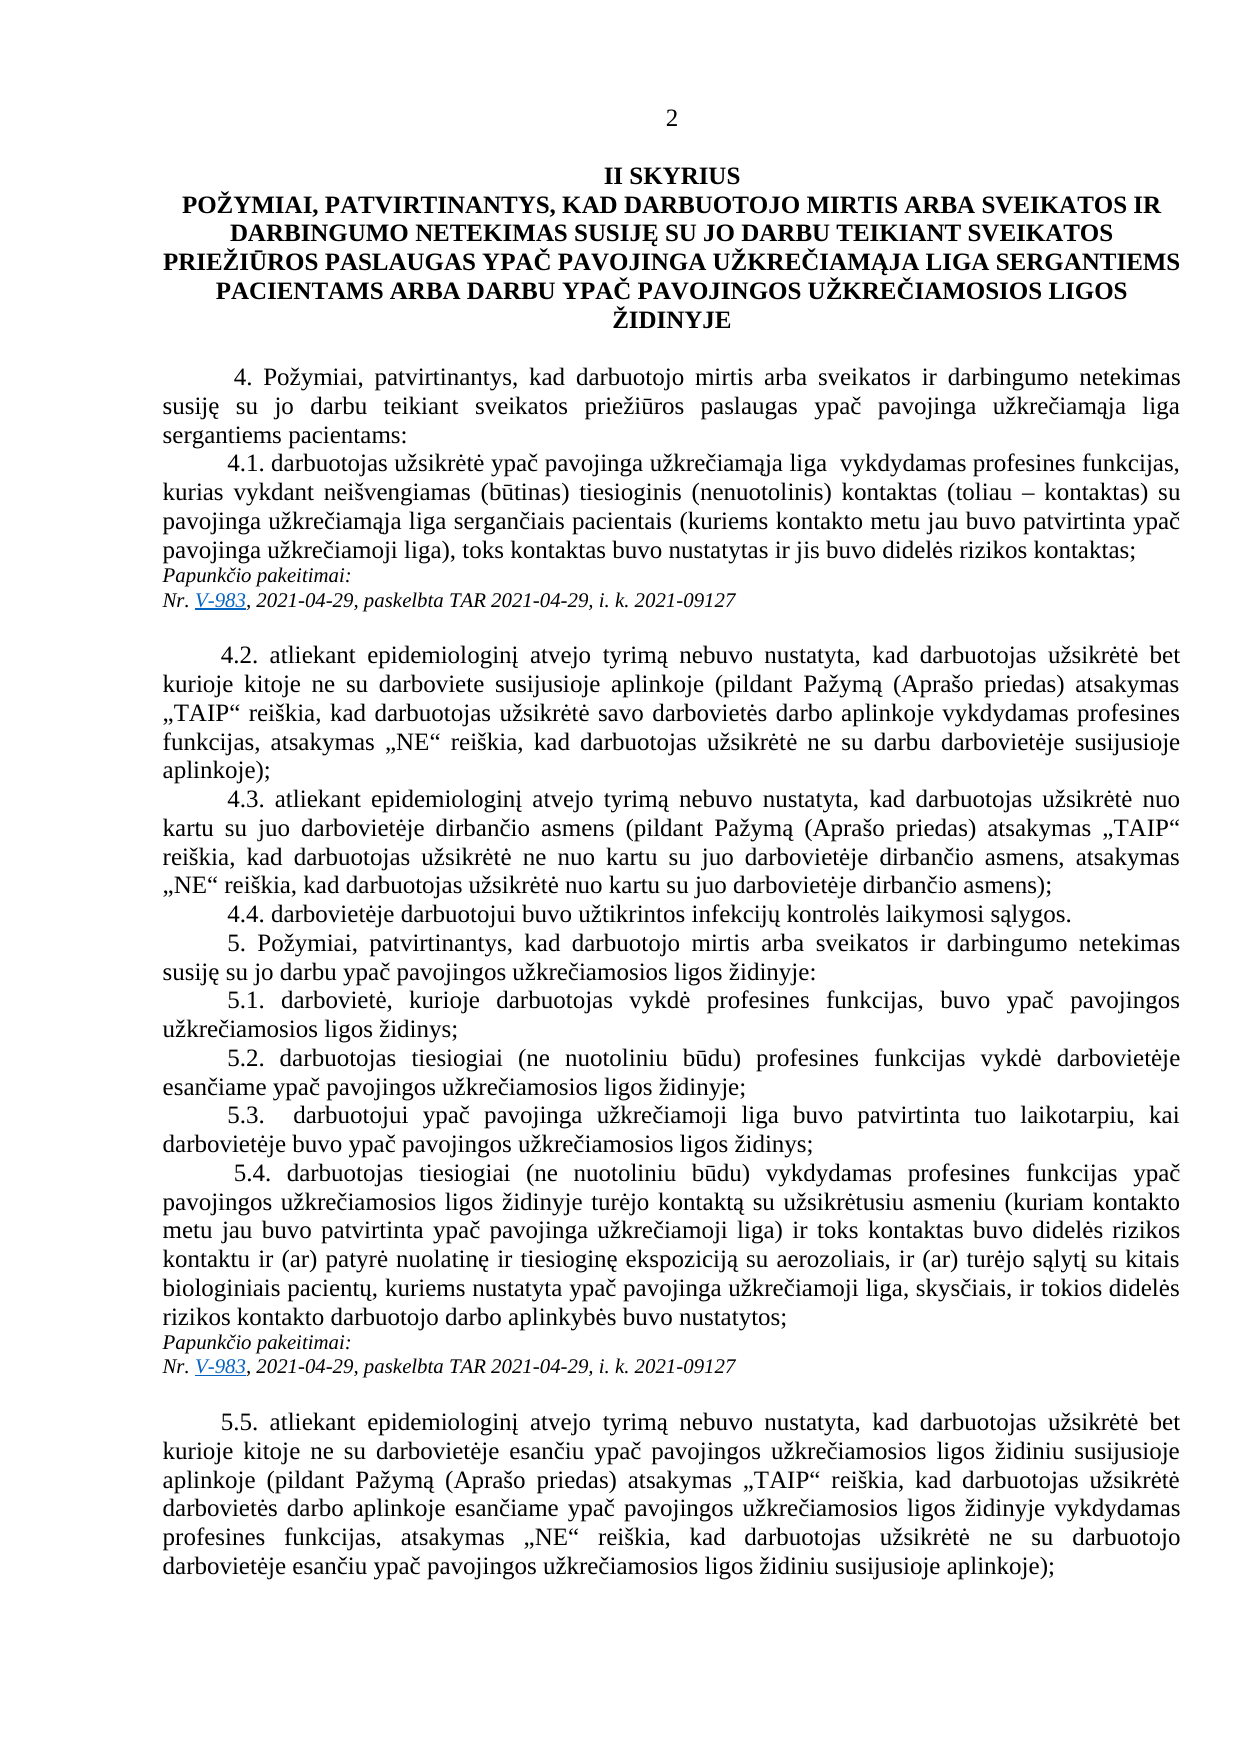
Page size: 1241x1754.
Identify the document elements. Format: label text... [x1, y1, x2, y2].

text 4.2. atliekant epidemiologinį atvejo tyrimą nebuvo nustatyta, kad darbuotojas užsikrėtė bet kurioje kitoje ne su darboviete susijusioje aplinkoje (pildant Pažymą (Aprašo priedas) atsakymas „TAIP“ reiškia, kad darbuotojas užsikrėtė savo darbovietės darbo aplinkoje vykdydamas profesines funkcijas, atsakymas „NE“ reiškia, kad darbuotojas užsikrėtė ne su darbu darbovietėje susijusioje aplinkoje); [162, 640, 1181, 784]
text 4. Požymiai, patvirtinantys, kad darbuotojo mirtis arba sveikatos ir darbingumo netekimas susiję su jo darbu teikiant sveikatos priežiūros paslaugas ypač pavojinga užkrečiamąja liga sergantiems pacientams: [162, 362, 1181, 448]
text 4.4. darbovietėje darbuotojui buvo užtikrintos infekcijų kontrolės laikymosi sąlygos. [162, 899, 1181, 928]
text 4.1. darbuotojas užsikrėtė ypač pavojinga užkrečiamąja liga vykdydamas profesines funkcijas, kurias vykdant neišvengiamas (būtinas) tiesioginis (nenuotolinis) kontaktas (toliau – kontaktas) su pavojinga užkrečiamąja liga sergančiais pacientais (kuriems kontakto metu jau buvo patvirtinta ypač pavojinga užkrečiamoji liga), toks kontaktas buvo nustatytas ir jis buvo didelės rizikos kontaktas; [162, 448, 1181, 563]
text Papunkčio pakeitimai: [162, 1330, 1181, 1354]
text Papunkčio pakeitimai: [162, 563, 1181, 587]
text 5.2. darbuotojas tiesiogiai (ne nuotoliniu būdu) profesines funkcijas vykdė darbovietėje esančiame ypač pavojingos užkrečiamosios ligos židinyje; [162, 1043, 1181, 1100]
text 5.4. darbuotojas tiesiogiai (ne nuotoliniu būdu) vykdydamas profesines funkcijas ypač pavojingos užkrečiamosios ligos židinyje turėjo kontaktą su užsikrėtusiu asmeniu (kuriam kontakto metu jau buvo patvirtinta ypač pavojinga užkrečiamoji liga) ir toks kontaktas buvo didelės rizikos kontaktu ir (ar) patyrė nuolatinę ir tiesioginę ekspoziciją su aerozoliais, ir (ar) turėjo sąlytį su kitais biologiniais pacientų, kuriems nustatyta ypač pavojinga užkrečiamoji liga, skysčiais, ir tokios didelės rizikos kontakto darbuotojo darbo aplinkybės buvo nustatytos; [162, 1158, 1181, 1330]
text II SKYRIUS [162, 161, 1181, 190]
text Nr. V-983, 2021-04-29, paskelbta TAR 2021-04-29, i. k. 2021-09127 [162, 587, 1181, 612]
text 5.1. darbovietė, kurioje darbuotojas vykdė profesines funkcijas, buvo ypač pavojingos užkrečiamosios ligos židinys; [162, 985, 1181, 1043]
text 4.3. atliekant epidemiologinį atvejo tyrimą nebuvo nustatyta, kad darbuotojas užsikrėtė nuo kartu su juo darbovietėje dirbančio asmens (pildant Pažymą (Aprašo priedas) atsakymas „TAIP“ reiškia, kad darbuotojas užsikrėtė ne nuo kartu su juo darbovietėje dirbančio asmens, atsakymas „NE“ reiškia, kad darbuotojas užsikrėtė nuo kartu su juo darbovietėje dirbančio asmens); [162, 784, 1181, 899]
text 5. Požymiai, patvirtinantys, kad darbuotojo mirtis arba sveikatos ir darbingumo netekimas susiję su jo darbu ypač pavojingos užkrečiamosios ligos židinyje: [162, 928, 1181, 985]
text Nr. V-983, 2021-04-29, paskelbta TAR 2021-04-29, i. k. 2021-09127 [162, 1354, 1181, 1378]
text 5.5. atliekant epidemiologinį atvejo tyrimą nebuvo nustatyta, kad darbuotojas užsikrėtė bet kurioje kitoje ne su darbovietėje esančiu ypač pavojingos užkrečiamosios ligos židiniu susijusioje aplinkoje (pildant Pažymą (Aprašo priedas) atsakymas „TAIP“ reiškia, kad darbuotojas užsikrėtė darbovietės darbo aplinkoje esančiame ypač pavojingos užkrečiamosios ligos židinyje vykdydamas profesines funkcijas, atsakymas „NE“ reiškia, kad darbuotojas užsikrėtė ne su darbuotojo darbovietėje esančiu ypač pavojingos užkrečiamosios ligos židiniu susijusioje aplinkoje); [162, 1407, 1181, 1580]
text POŽYMIAI, PATVIRTINANTYS, KAD DARBUOTOJO MIRTIS ARBA SVEIKATOS IR DARBINGUMO NETEKIMAS SUSIJĘ SU JO DARBU TEIKIANT SVEIKATOS PRIEŽIŪROS PASLAUGAS YPAČ PAVOJINGA UŽKREČIAMĄJA LIGA SERGANTIEMS PACIENTAMS ARBA DARBU YPAČ PAVOJINGOS UŽKREČIAMOSIOS LIGOS ŽIDINYJE [162, 190, 1181, 333]
text 5.3. darbuotojui ypač pavojinga užkrečiamoji liga buvo patvirtinta tuo laikotarpiu, kai darbovietėje buvo ypač pavojingos užkrečiamosios ligos židinys; [162, 1100, 1181, 1158]
